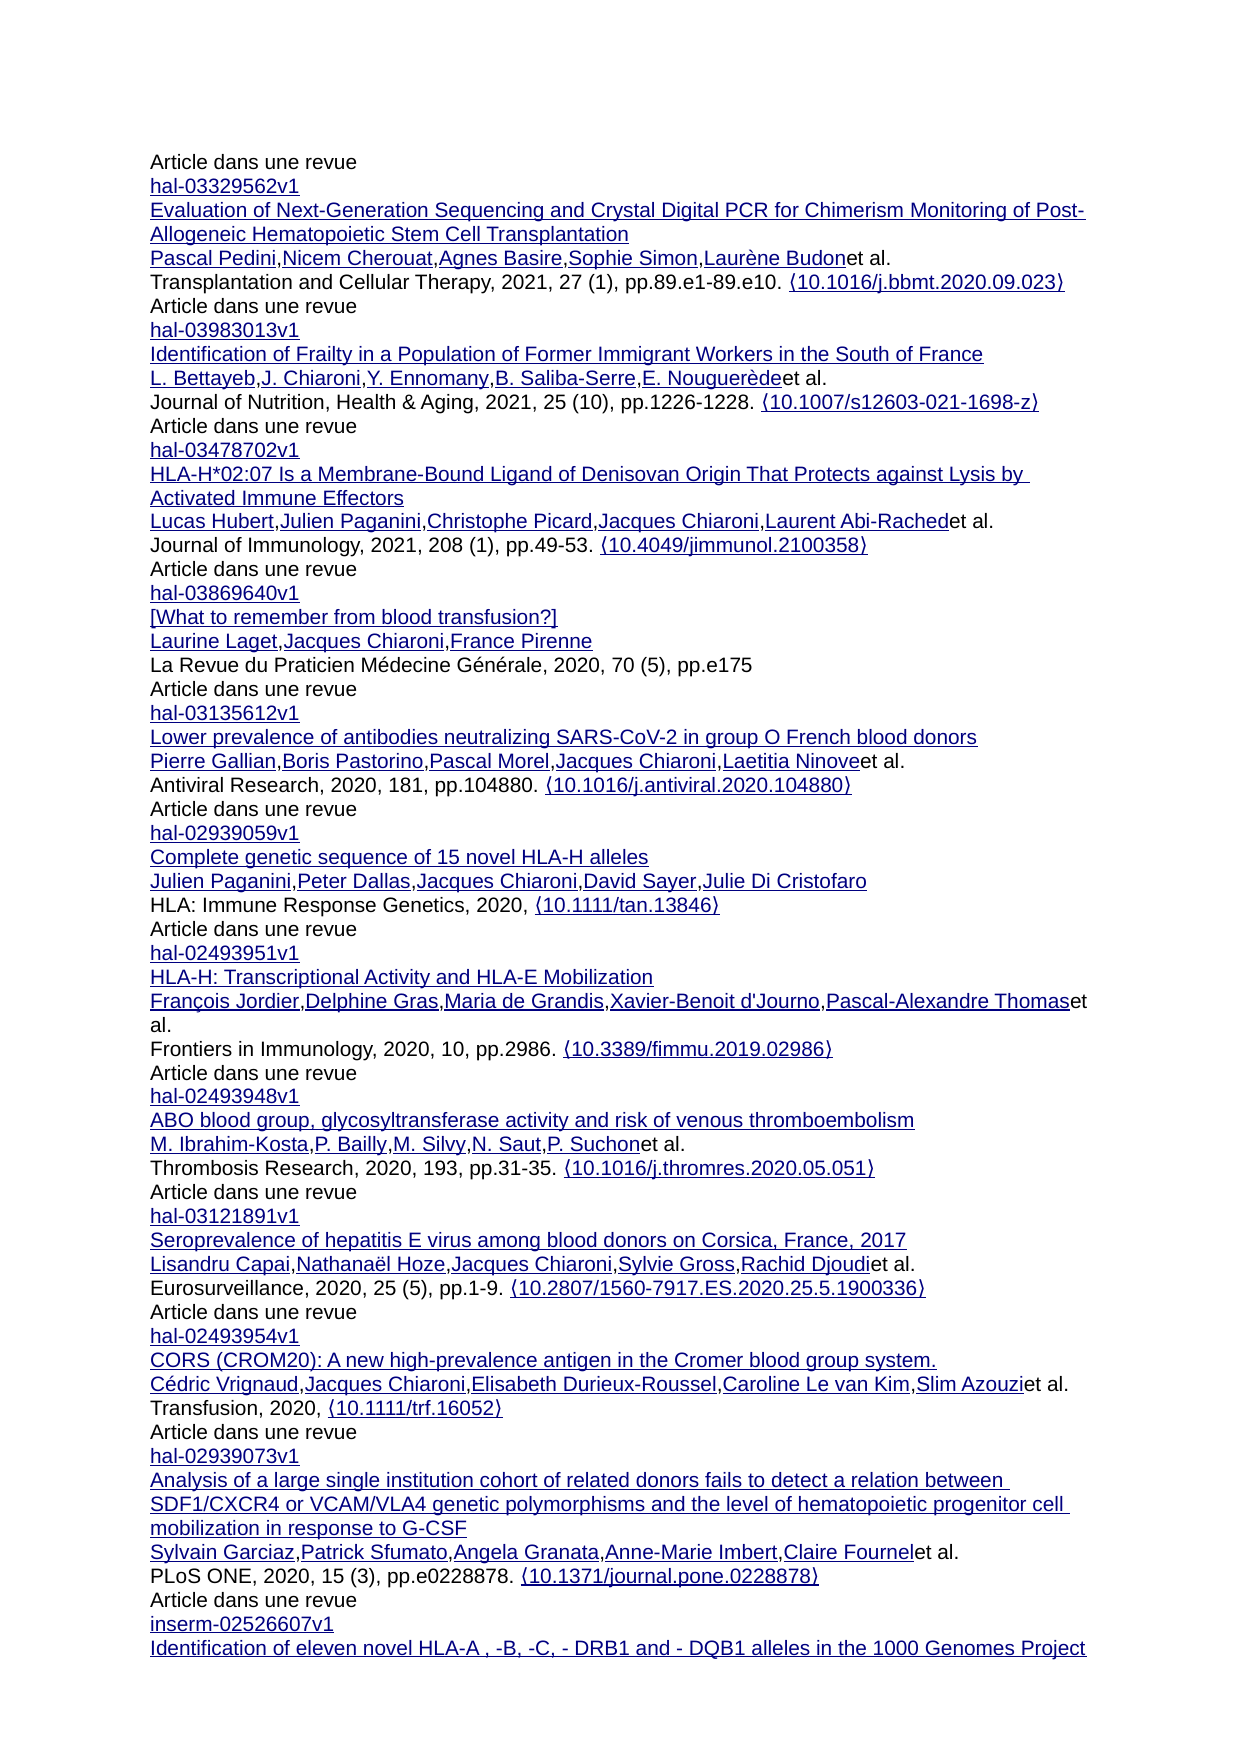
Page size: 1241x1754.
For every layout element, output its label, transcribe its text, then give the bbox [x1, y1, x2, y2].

table_cell CORS (CROM20): A new high-prevalence antigen in the Cromer blood group system. Cédric Vrignaud,Jacques Chiaroni,Elisabeth Durieux-Roussel,Caroline Le van Kim,Slim Azouziet al. Transfusion, 2020, ⟨10.1111/trf.16052⟩ Article dans une revue hal-02939073v1 [150, 1348, 1090, 1468]
table_cell Analysis of a large single institution cohort of related donors fails to detect a relation between SDF1/CXCR4 or VCAM/VLA4 genetic polymorphisms and the level of hematopoietic progenitor cell mobilization in response to G-CSF Sylvain Garciaz,Patrick Sfumato,Angela Granata,Anne-Marie Imbert,Claire Fournelet al. PLoS ONE, 2020, 15 (3), pp.e0228878. ⟨10.1371/journal.pone.0228878⟩ Article dans une revue inserm-02526607v1 [150, 1468, 1090, 1635]
table_cell Evaluation of Next-Generation Sequencing and Crystal Digital PCR for Chimerism Monitoring of Post-Allogeneic Hematopoietic Stem Cell Transplantation Pascal Pedini,Nicem Cherouat,Agnes Basire,Sophie Simon,Laurène Budonet al. Transplantation and Cellular Therapy, 2021, 27 (1), pp.89.e1-89.e10. ⟨10.1016/j.bbmt.2020.09.023⟩ Article dans une revue hal-03983013v1 [150, 198, 1090, 342]
table_cell Seroprevalence of hepatitis E virus among blood donors on Corsica, France, 2017 Lisandru Capai,Nathanaël Hoze,Jacques Chiaroni,Sylvie Gross,Rachid Djoudiet al. Eurosurveillance, 2020, 25 (5), pp.1-9. ⟨10.2807/1560-7917.ES.2020.25.5.1900336⟩ Article dans une revue hal-02493954v1 [150, 1228, 1090, 1348]
table_cell Lower prevalence of antibodies neutralizing SARS-CoV-2 in group O French blood donors Pierre Gallian,Boris Pastorino,Pascal Morel,Jacques Chiaroni,Laetitia Ninoveet al. Antiviral Research, 2020, 181, pp.104880. ⟨10.1016/j.antiviral.2020.104880⟩ Article dans une revue hal-02939059v1 [150, 725, 1090, 845]
table_cell Identification of eleven novel HLA‐A , ‐B, ‐C, ‐ DRB1 and ‐ DQB1 alleles in the 1000 Genomes Project [150, 1635, 1090, 1659]
table_cell Article dans une revue hal-03329562v1 [150, 150, 1090, 198]
table_cell HLA-H*02:07 Is a Membrane-Bound Ligand of Denisovan Origin That Protects against Lysis by Activated Immune Effectors Lucas Hubert,Julien Paganini,Christophe Picard,Jacques Chiaroni,Laurent Abi-Rachedet al. Journal of Immunology, 2021, 208 (1), pp.49-53. ⟨10.4049/jimmunol.2100358⟩ Article dans une revue hal-03869640v1 [150, 461, 1090, 605]
table_cell ABO blood group, glycosyltransferase activity and risk of venous thromboembolism M. Ibrahim-Kosta,P. Bailly,M. Silvy,N. Saut,P. Suchonet al. Thrombosis Research, 2020, 193, pp.31-35. ⟨10.1016/j.thromres.2020.05.051⟩ Article dans une revue hal-03121891v1 [150, 1108, 1090, 1228]
table_cell Identification of Frailty in a Population of Former Immigrant Workers in the South of France L. Bettayeb,J. Chiaroni,Y. Ennomany,B. Saliba-Serre,E. Nouguerèdeet al. Journal of Nutrition, Health & Aging, 2021, 25 (10), pp.1226-1228. ⟨10.1007/s12603-021-1698-z⟩ Article dans une revue hal-03478702v1 [150, 342, 1090, 461]
table_cell [What to remember from blood transfusion?] Laurine Laget,Jacques Chiaroni,France Pirenne La Revue du Praticien Médecine Générale, 2020, 70 (5), pp.e175 Article dans une revue hal-03135612v1 [150, 605, 1090, 725]
table_cell Complete genetic sequence of 15 novel HLA‐H alleles Julien Paganini,Peter Dallas,Jacques Chiaroni,David Sayer,Julie Di Cristofaro HLA: Immune Response Genetics, 2020, ⟨10.1111/tan.13846⟩ Article dans une revue hal-02493951v1 [150, 845, 1090, 964]
table_cell HLA-H: Transcriptional Activity and HLA-E Mobilization François Jordier,Delphine Gras,Maria de Grandis,Xavier-Benoit d'Journo,Pascal-Alexandre Thomaset al. Frontiers in Immunology, 2020, 10, pp.2986. ⟨10.3389/fimmu.2019.02986⟩ Article dans une revue hal-02493948v1 [150, 965, 1090, 1108]
